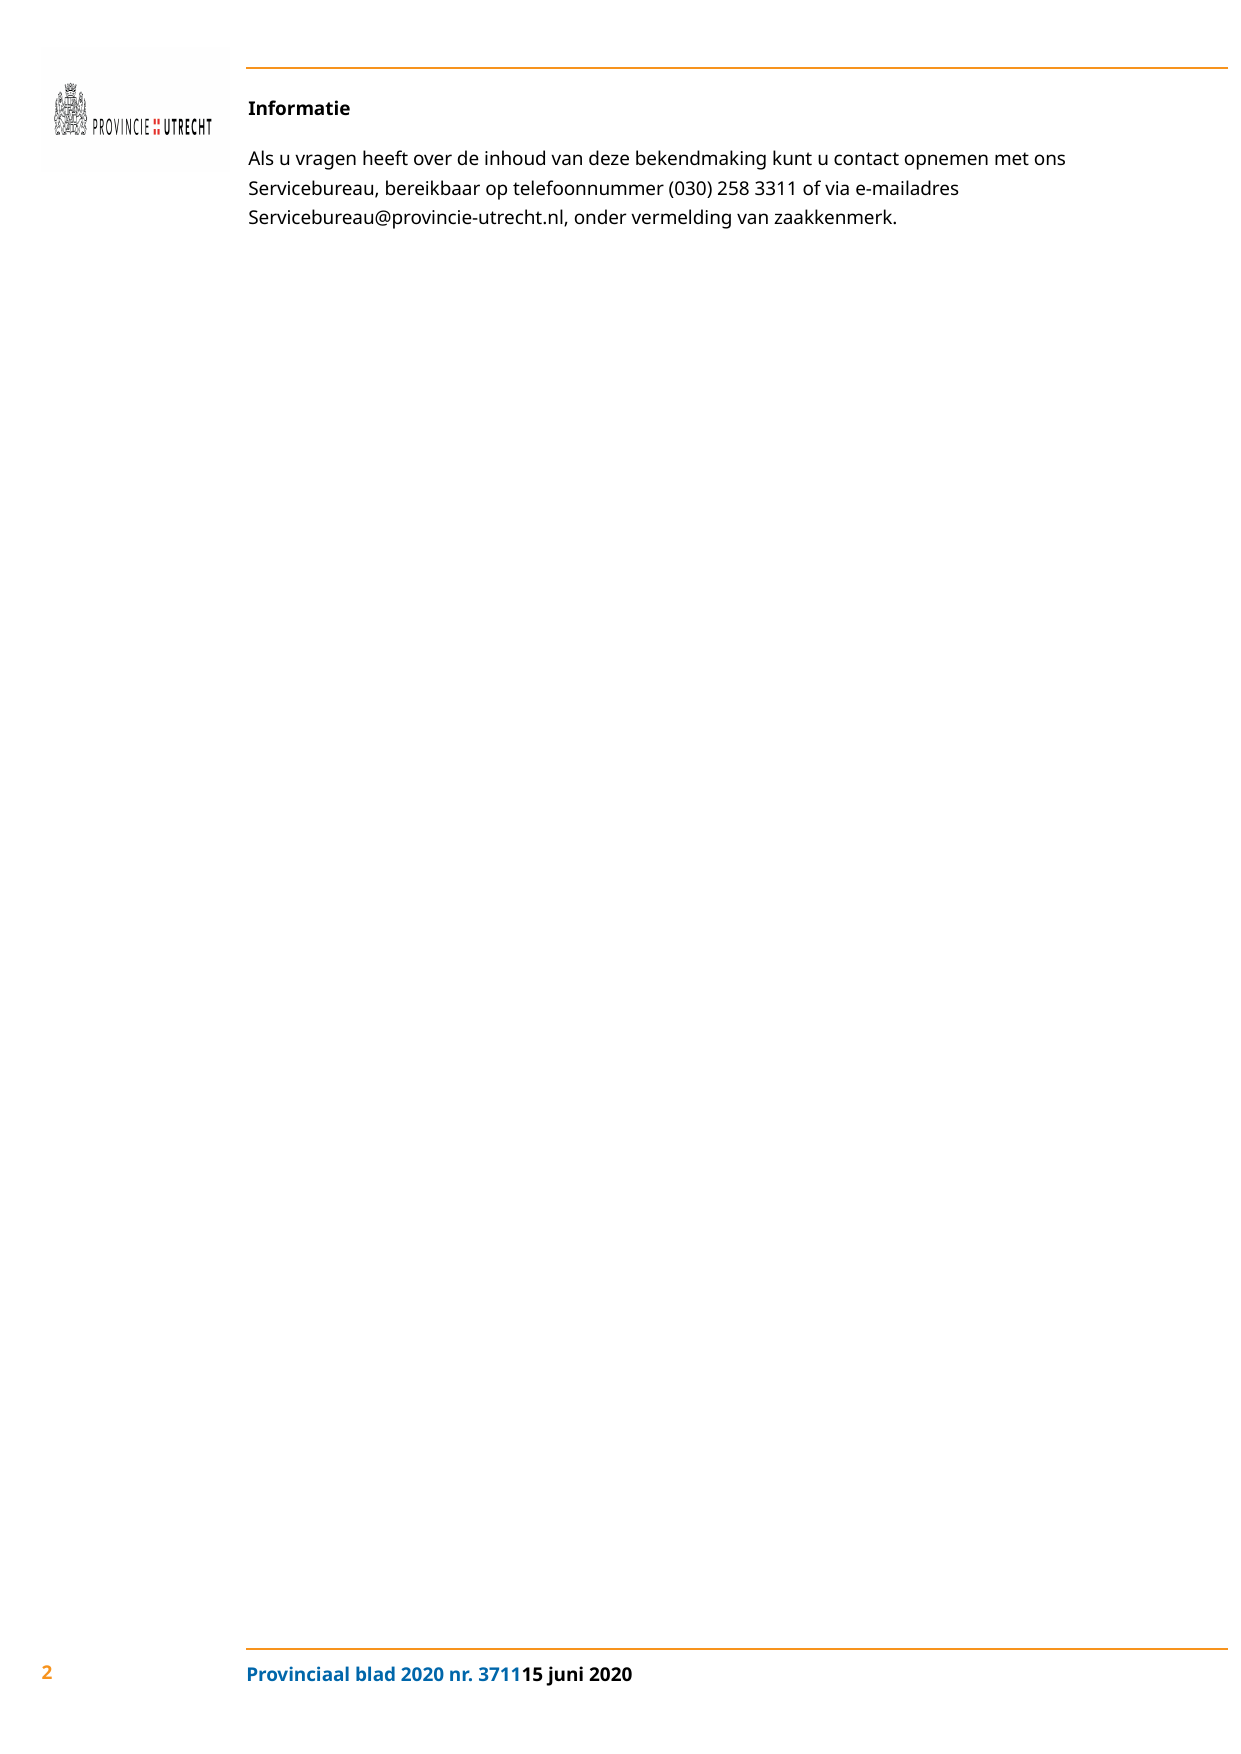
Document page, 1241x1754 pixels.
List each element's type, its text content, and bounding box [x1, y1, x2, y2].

text Als u vragen heeft over de inhoud van deze bekendmaking kunt u contact opnemen met ons Servicebureau, bereikbaar op telefoonnummer (030) 258 3311 of via e-mailadres Servicebureau@provincie-utrecht.nl, onder vermelding van zaakkenmerk. [248, 145, 1152, 230]
text Informatie [248, 95, 1152, 121]
picture [41, 47, 231, 172]
